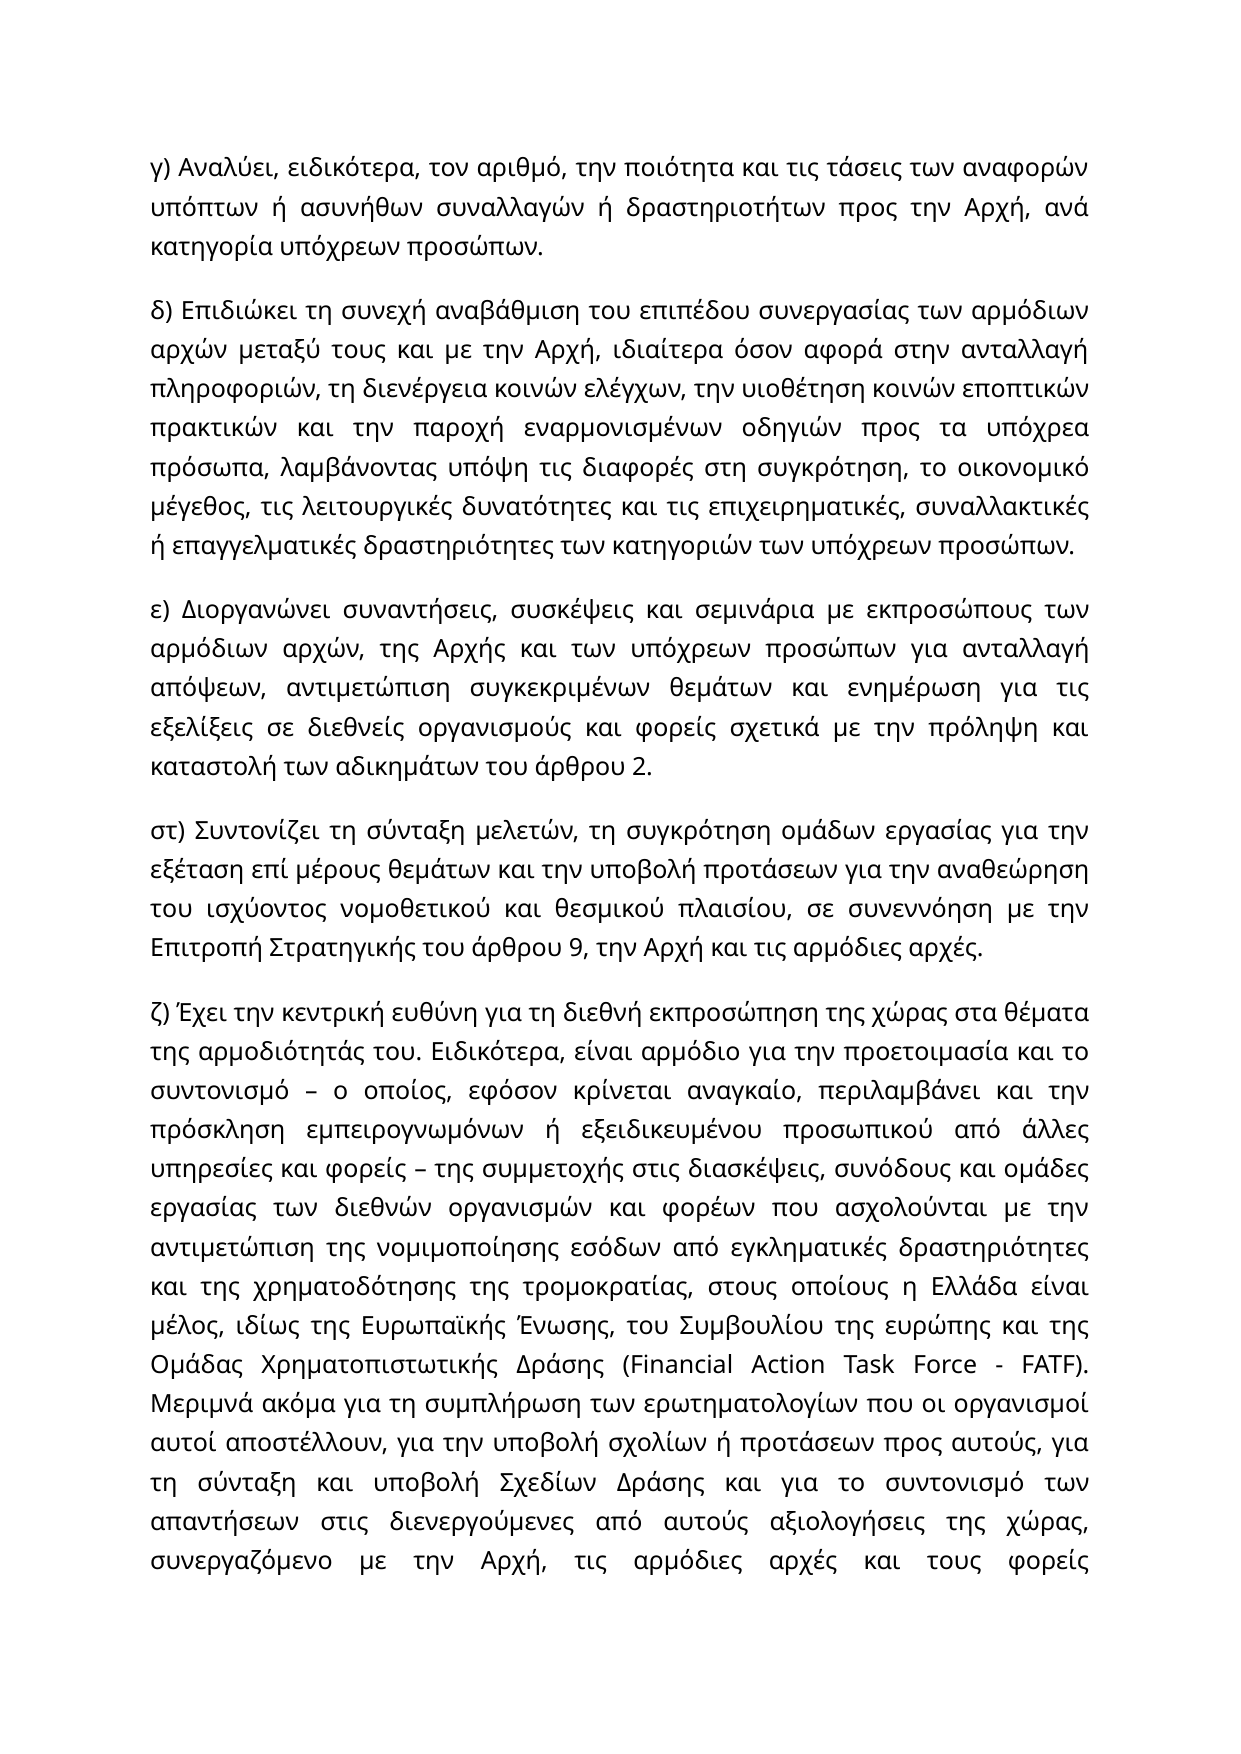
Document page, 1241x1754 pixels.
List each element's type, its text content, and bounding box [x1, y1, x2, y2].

text γ) Αναλύει, ειδικότερα, τον αριθμό, την ποιότητα και τις τάσεις των αναφορών υπόπτων ή ασυνήθων συναλλαγών ή δραστηριοτήτων προς την Αρχή, ανά κατηγορία υπόχρεων προσώπων. [150, 150, 1090, 262]
text ζ) Έχει την κεντρική ευθύνη για τη διεθνή εκπροσώπηση της χώρας στα θέματα της αρμοδιότητάς του. Ειδικότερα, είναι αρμόδιο για την προετοιμασία και το συντονισμό – ο οποίος, εφόσον κρίνεται αναγκαίο, περιλαμβάνει και την πρόσκληση εμπειρογνωμόνων ή εξειδικευμένου προσωπικού από άλλες υπηρεσίες και φορείς – της συμμετοχής στις διασκέψεις, συνόδους και ομάδες εργασίας των διεθνών οργανισμών και φορέων που ασχολούνται με την αντιμετώπιση της νομιμοποίησης εσόδων από εγκληματικές δραστηριότητες και της χρηματοδότησης της τρομοκρατίας, στους οποίους η Ελλάδα είναι μέλος, ιδίως της Ευρωπαϊκής Ένωσης, του Συμβουλίου της ευρώπης και της Ομάδας Χρηματοπιστωτικής Δράσης (Financial Action Task Force - FATF). Μεριμνά ακόμα για τη συμπλήρωση των ερωτηματολογίων που οι οργανισμοί αυτοί αποστέλλουν, για την υποβολή σχολίων ή προτάσεων προς αυτούς, για τη σύνταξη και υποβολή Σχεδίων Δράσης και για το συντονισμό των απαντήσεων στις διενεργούμενες από αυτούς αξιολογήσεις της χώρας, συνεργαζόμενο με την Αρχή, τις αρμόδιες αρχές και τους φορείς [150, 994, 1090, 1577]
text στ) Συντονίζει τη σύνταξη μελετών, τη συγκρότηση ομάδων εργασίας για την εξέταση επί μέρους θεμάτων και την υποβολή προτάσεων για την αναθεώρηση του ισχύοντος νομοθετικού και θεσμικού πλαισίου, σε συνεννόηση με την Επιτροπή Στρατηγικής του άρθρου 9, την Αρχή και τις αρμόδιες αρχές. [150, 812, 1090, 964]
text ε) Διοργανώνει συναντήσεις, συσκέψεις και σεμινάρια με εκπροσώπους των αρμόδιων αρχών, της Αρχής και των υπόχρεων προσώπων για ανταλλαγή απόψεων, αντιμετώπιση συγκεκριμένων θεμάτων και ενημέρωση για τις εξελίξεις σε διεθνείς οργανισμούς και φορείς σχετικά με την πρόληψη και καταστολή των αδικημάτων του άρθρου 2. [150, 592, 1090, 782]
text δ) Επιδιώκει τη συνεχή αναβάθμιση του επιπέδου συνεργασίας των αρμόδιων αρχών μεταξύ τους και με την Αρχή, ιδιαίτερα όσον αφορά στην ανταλλαγή πληροφοριών, τη διενέργεια κοινών ελέγχων, την υιοθέτηση κοινών εποπτικών πρακτικών και την παροχή εναρμονισμένων οδηγιών προς τα υπόχρεα πρόσωπα, λαμβάνοντας υπόψη τις διαφορές στη συγκρότηση, το οικονομικό μέγεθος, τις λειτουργικές δυνατότητες και τις επιχειρηματικές, συναλλακτικές ή επαγγελματικές δραστηριότητες των κατηγοριών των υπόχρεων προσώπων. [150, 292, 1090, 562]
